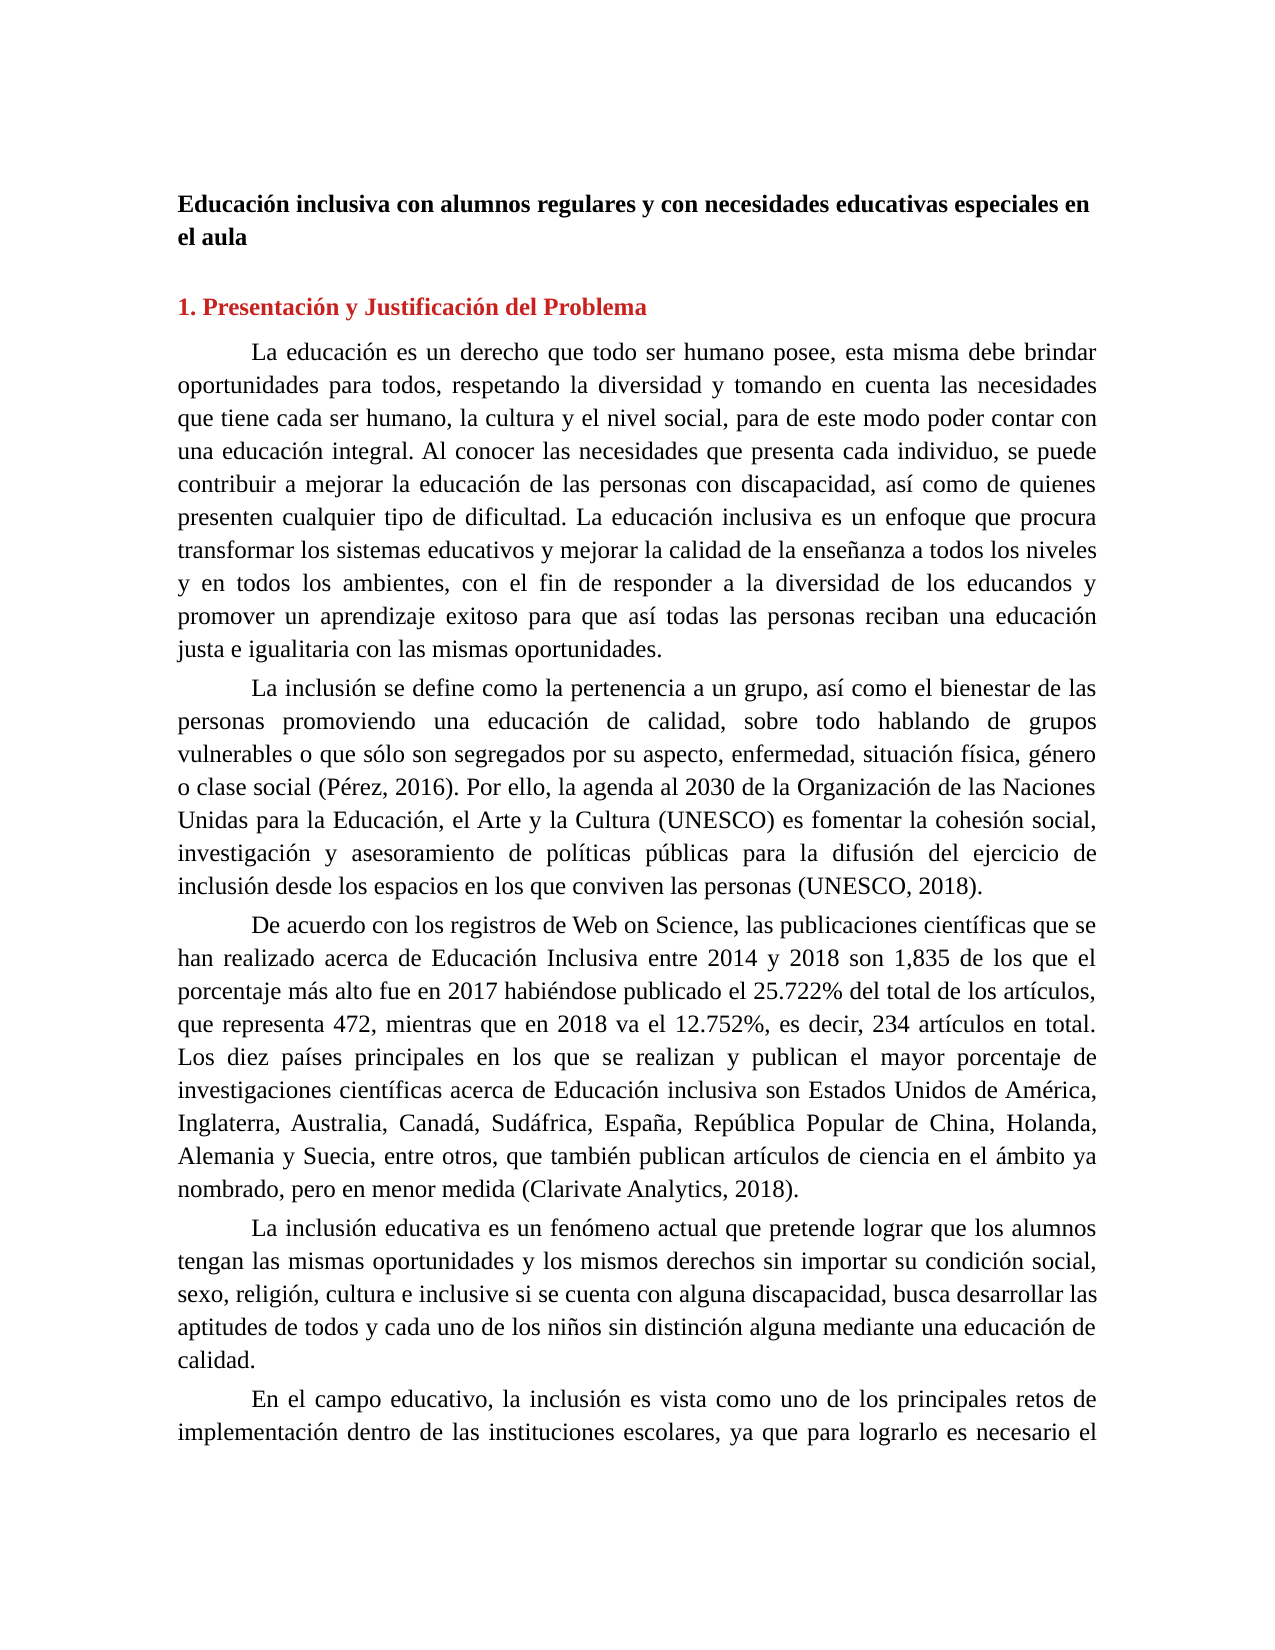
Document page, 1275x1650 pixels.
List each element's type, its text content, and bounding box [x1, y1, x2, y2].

text La educación es un derecho que todo ser humano posee, esta misma debe brindar oportunidades para todos, respetando la diversidad y tomando en cuenta las necesidades que tiene cada ser humano, la cultura y el nivel social, para de este modo poder contar con una educación integral. Al conocer las necesidades que presenta cada individuo, se puede contribuir a mejorar la educación de las personas con discapacidad, así como de quienes presenten cualquier tipo de dificultad. La educación inclusiva es un enfoque que procura transformar los sistemas educativos y mejorar la calidad de la enseñanza a todos los niveles y en todos los ambientes, con el fin de responder a la diversidad de los educandos y promover un aprendizaje exitoso para que así todas las personas reciban una educación justa e igualitaria con las mismas oportunidades. [177, 337, 1098, 663]
text En el campo educativo, la inclusión es vista como uno de los principales retos de implementación dentro de las instituciones escolares, ya que para lograrlo es necesario el [177, 1384, 1098, 1446]
text De acuerdo con los registros de Web on Science, las publicaciones científicas que se han realizado acerca de Educación Inclusiva entre 2014 y 2018 son 1,835 de los que el porcentaje más alto fue en 2017 habiéndose publicado el 25.722% del total de los artículos, que representa 472, mientras que en 2018 va el 12.752%, es decir, 234 artículos en total. Los diez países principales en los que se realizan y publican el mayor porcentaje de investigaciones científicas acerca de Educación inclusiva son Estados Unidos de América, Inglaterra, Australia, Canadá, Sudáfrica, España, República Popular de China, Holanda, Alemania y Suecia, entre otros, que también publican artículos de ciencia en el ámbito ya nombrado, pero en menor medida (Clarivate Analytics, 2018). [177, 910, 1098, 1203]
text La inclusión se define como la pertenencia a un grupo, así como el bienestar de las personas promoviendo una educación de calidad, sobre todo hablando de grupos vulnerables o que sólo son segregados por su aspecto, enfermedad, situación física, género o clase social (Pérez, 2016). Por ello, la agenda al 2030 de la Organización de las Naciones Unidas para la Educación, el Arte y la Cultura (UNESCO) es fomentar la cohesión social, investigación y asesoramiento de políticas públicas para la difusión del ejercicio de inclusión desde los espacios en los que conviven las personas (UNESCO, 2018). [177, 673, 1098, 900]
text 1. Presentación y Justificación del Problema [177, 292, 1098, 321]
text La inclusión educativa es un fenómeno actual que pretende lograr que los alumnos tengan las mismas oportunidades y los mismos derechos sin importar su condición social, sexo, religión, cultura e inclusive si se cuenta con alguna discapacidad, busca desarrollar las aptitudes de todos y cada uno de los niños sin distinción alguna mediante una educación de calidad. [177, 1213, 1098, 1374]
